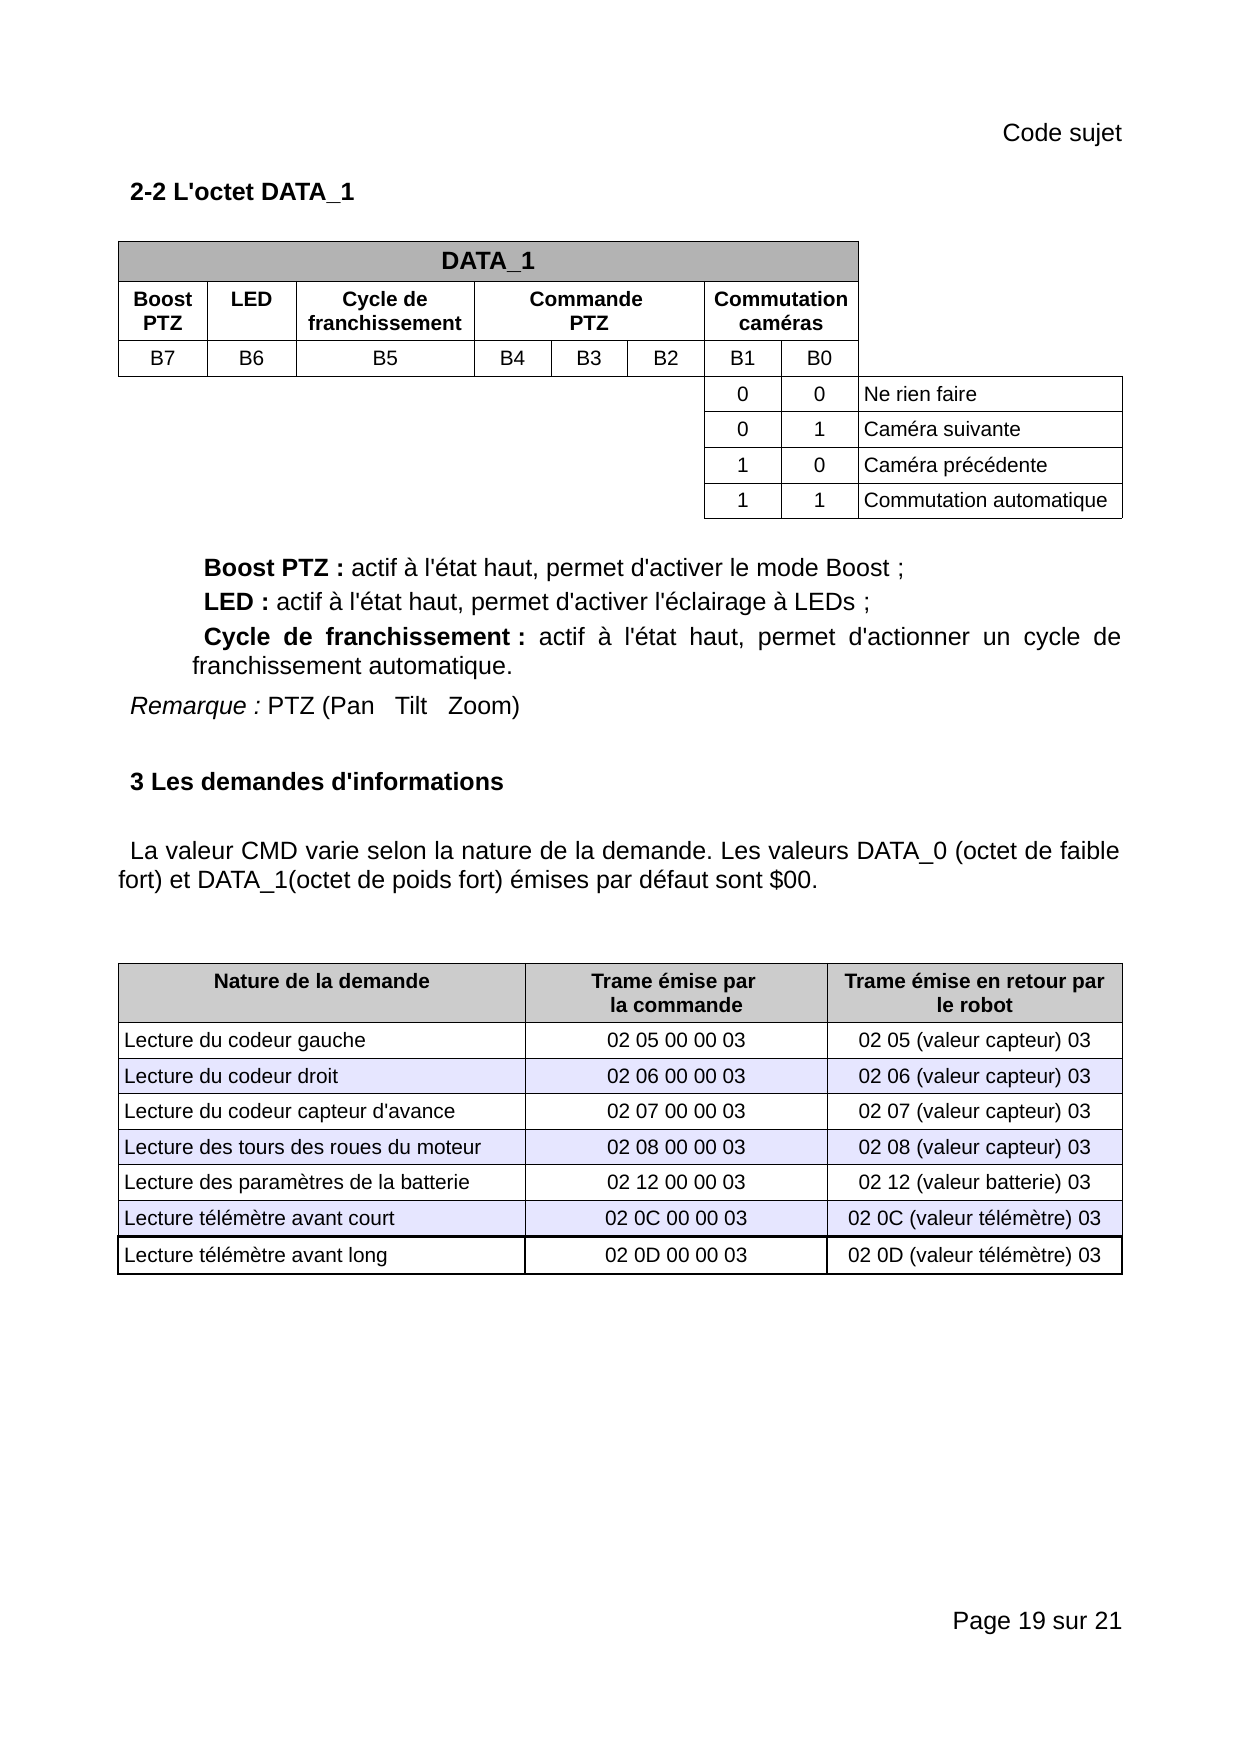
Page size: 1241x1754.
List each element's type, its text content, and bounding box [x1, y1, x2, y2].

table_cell Lecture des paramètres de la batterie [119, 1165, 525, 1200]
table_cell [296, 447, 474, 482]
table_cell Ne rien faire [859, 377, 1122, 411]
list PTZ (Pan Tilt Zoom) [130, 691, 1122, 720]
table_cell B3 [552, 341, 627, 376]
table_cell [296, 483, 474, 518]
table_cell 1 [782, 484, 858, 518]
table_cell B1 [705, 341, 781, 376]
table_cell B5 [297, 341, 474, 376]
table_cell 0 [782, 377, 858, 411]
text Cycle de franchissement : actif à l'état haut, permet d'actionner un cycle de franchissement automatique. [192, 622, 1122, 679]
table_cell 02 08 (valeur capteur) 03 [828, 1130, 1122, 1164]
table_cell [551, 411, 627, 447]
table_cell [474, 483, 551, 518]
table_cell 02 12 (valeur batterie) 03 [828, 1165, 1122, 1200]
table_header [859, 241, 1122, 281]
table_cell Caméra suivante [859, 412, 1122, 447]
table_cell [207, 377, 296, 411]
table_cell [474, 447, 551, 482]
table_cell [628, 411, 704, 447]
table_cell [474, 411, 551, 447]
table_cell Caméra précédente [859, 448, 1122, 482]
table_cell B0 [782, 341, 858, 376]
table_cell [207, 447, 296, 482]
table_cell 02 08 00 00 03 [526, 1130, 827, 1164]
table_header Trame émise en retour par le robot [828, 964, 1122, 1022]
text Boost PTZ : actif à l'état haut, permet d'activer le mode Boost ; [192, 553, 1122, 581]
table_cell [296, 377, 474, 411]
table_cell [118, 447, 207, 482]
table_cell LED [208, 282, 296, 340]
table_cell [859, 281, 1122, 340]
table_cell [118, 377, 207, 411]
table_cell Lecture du codeur gauche [119, 1023, 525, 1058]
table_cell 0 [705, 377, 781, 411]
table_cell [474, 377, 551, 411]
table_cell 02 0C 00 00 03 [526, 1201, 827, 1235]
table_cell [118, 483, 207, 518]
table_header Trame émise par la commande [526, 964, 827, 1022]
table_cell 0 [705, 412, 781, 447]
table_cell 02 05 (valeur capteur) 03 [828, 1023, 1122, 1058]
table_cell Lecture des tours des roues du moteur [119, 1130, 525, 1164]
table_cell Lecture du codeur capteur d'avance [119, 1094, 525, 1129]
table_cell 02 07 (valeur capteur) 03 [828, 1094, 1122, 1129]
table_cell [551, 377, 627, 411]
table_cell Commutation automatique [859, 484, 1122, 518]
table_cell [859, 340, 1122, 376]
text LED : actif à l'état haut, permet d'activer l'éclairage à LEDs ; [192, 587, 1122, 616]
table_cell [118, 411, 207, 447]
table_cell [551, 447, 627, 482]
table_cell Commutation caméras [705, 282, 858, 340]
table_cell Cycle de franchissement [297, 282, 474, 340]
table_cell B7 [119, 341, 207, 376]
text 3 Les demandes d'informations [118, 767, 1122, 795]
table_cell 02 06 00 00 03 [526, 1059, 827, 1093]
table_cell B6 [208, 341, 296, 376]
table_cell 0 [782, 448, 858, 482]
table_cell [207, 483, 296, 518]
table_cell [628, 447, 704, 482]
table_cell Lecture télémètre avant court [119, 1201, 525, 1235]
table_cell Commande PTZ [475, 282, 704, 340]
table_header DATA_1 [119, 242, 858, 281]
table_cell 02 12 00 00 03 [526, 1165, 827, 1200]
table_cell Lecture télémètre avant long [119, 1238, 524, 1273]
table_cell B2 [628, 341, 704, 376]
table_cell 02 07 00 00 03 [526, 1094, 827, 1129]
table_cell Lecture du codeur droit [119, 1059, 525, 1093]
text 2-2 L'octet DATA_1 [118, 177, 1122, 206]
table_cell B4 [475, 341, 551, 376]
table_cell 02 05 00 00 03 [526, 1023, 827, 1058]
table_cell [296, 411, 474, 447]
table_cell 02 0D 00 00 03 [526, 1238, 826, 1273]
table_cell [551, 483, 627, 518]
table_cell 1 [705, 448, 781, 482]
table_cell 02 06 (valeur capteur) 03 [828, 1059, 1122, 1093]
table_header Nature de la demande [119, 964, 525, 1022]
table_cell [628, 483, 704, 518]
table_cell [628, 377, 704, 411]
table_cell 02 0C (valeur télémètre) 03 [828, 1201, 1122, 1235]
text La valeur CMD varie selon la nature de la demande. Les valeurs DATA_0 (octet de faible fort) et DATA_1(octet de poids fort) émises par défaut sont $00. [118, 836, 1122, 893]
table_cell 1 [705, 484, 781, 518]
table_cell 1 [782, 412, 858, 447]
table_cell 02 0D (valeur télémètre) 03 [828, 1238, 1121, 1273]
table_cell [207, 411, 296, 447]
table_cell Boost PTZ [119, 282, 207, 340]
